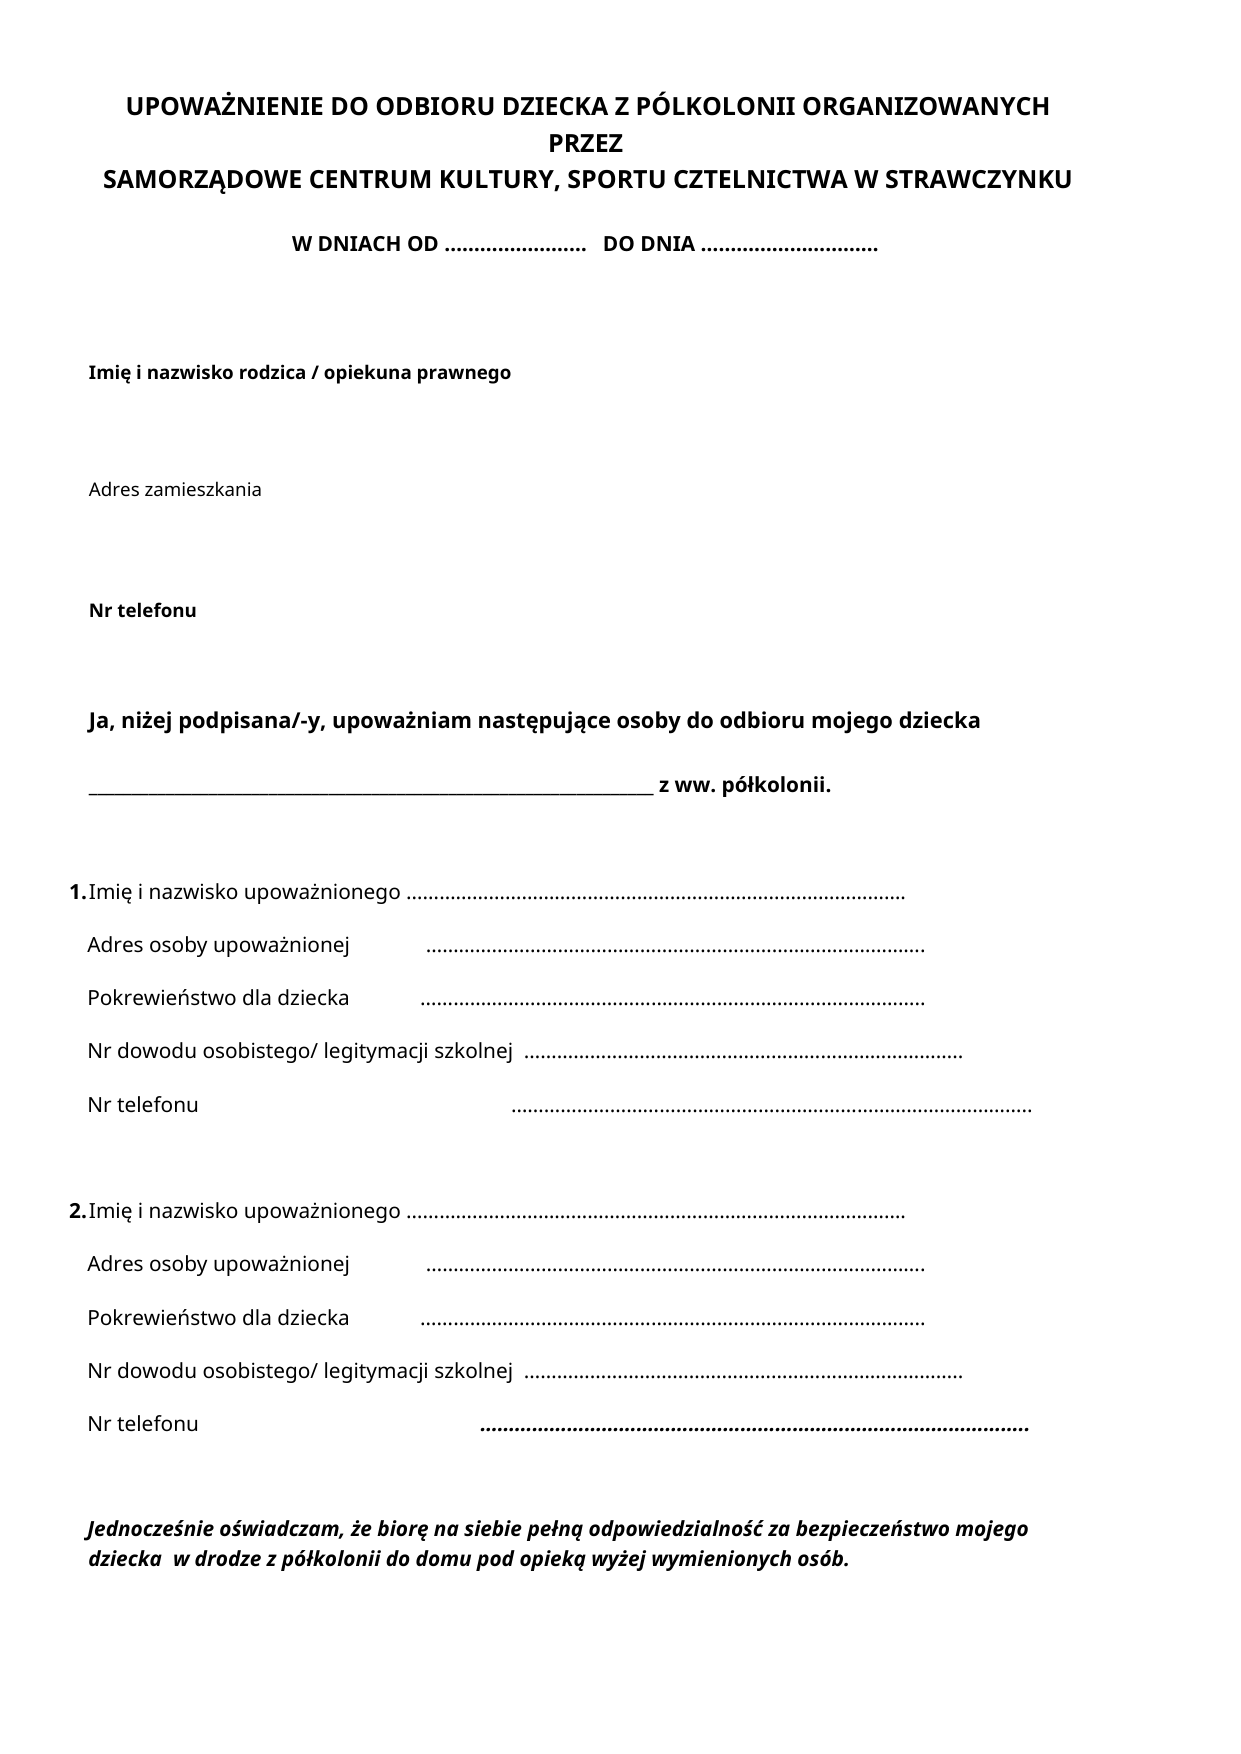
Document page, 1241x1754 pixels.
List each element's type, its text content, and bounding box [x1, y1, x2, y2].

text Pokrewieństwo dla dziecka ……………………………………………………………………………….. [87, 1303, 1092, 1331]
text Jednocześnie oświadczam, że biorę na siebie pełną odpowiedzialność za bezpieczeństwo mojego dziecka w drodze z półkolonii do domu pod opieką wyżej wymienionych osób. [87, 1514, 1092, 1572]
text W DNIACH OD …………………… DO DNIA ………………………… [89, 229, 1087, 258]
text Adres osoby upoważnionej ………………………………………………………………………………. [87, 930, 1092, 958]
text Imię i nazwisko rodzica / opiekuna prawnego [89, 359, 1092, 385]
text UPOWAŻNIENIE DO ODBIORU DZIECKA Z PÓLKOLONII ORGANIZOWANYCH PRZEZ [89, 89, 1088, 159]
text Nr telefonu ………………………………………………………………………………….. [87, 1090, 1092, 1118]
subtitle Ja, niżej podpisana/-y, upoważniam następujące osoby do odbioru mojego dziecka [89, 704, 1092, 734]
text Nr telefonu [89, 597, 1092, 623]
list Imię i nazwisko upoważnionego ………………………………………………………………………………. [69, 877, 1092, 905]
text Adres osoby upoważnionej ………………………………………………………………………………. [87, 1249, 1092, 1278]
text SAMORZĄDOWE CENTRUM KULTURY, SPORTU CZTELNICTWA W STRAWCZYNKU [89, 162, 1087, 196]
text Nr dowodu osobistego/ legitymacji szkolnej …………………………………………………………………….. [87, 1037, 1092, 1065]
list Imię i nazwisko upoważnionego ………………………………………………………………………………. [69, 1196, 1092, 1224]
text __________________________________________________________________ z ww. półkolonii. [89, 771, 1092, 799]
text Pokrewieństwo dla dziecka ……………………………………………………………………………….. [87, 983, 1092, 1012]
text Adres zamieszkania [89, 477, 1092, 502]
text Nr dowodu osobistego/ legitymacji szkolnej …………………………………………………………………….. [87, 1356, 1092, 1384]
text Nr telefonu ………………………………………………………………………………….. [87, 1409, 1092, 1437]
